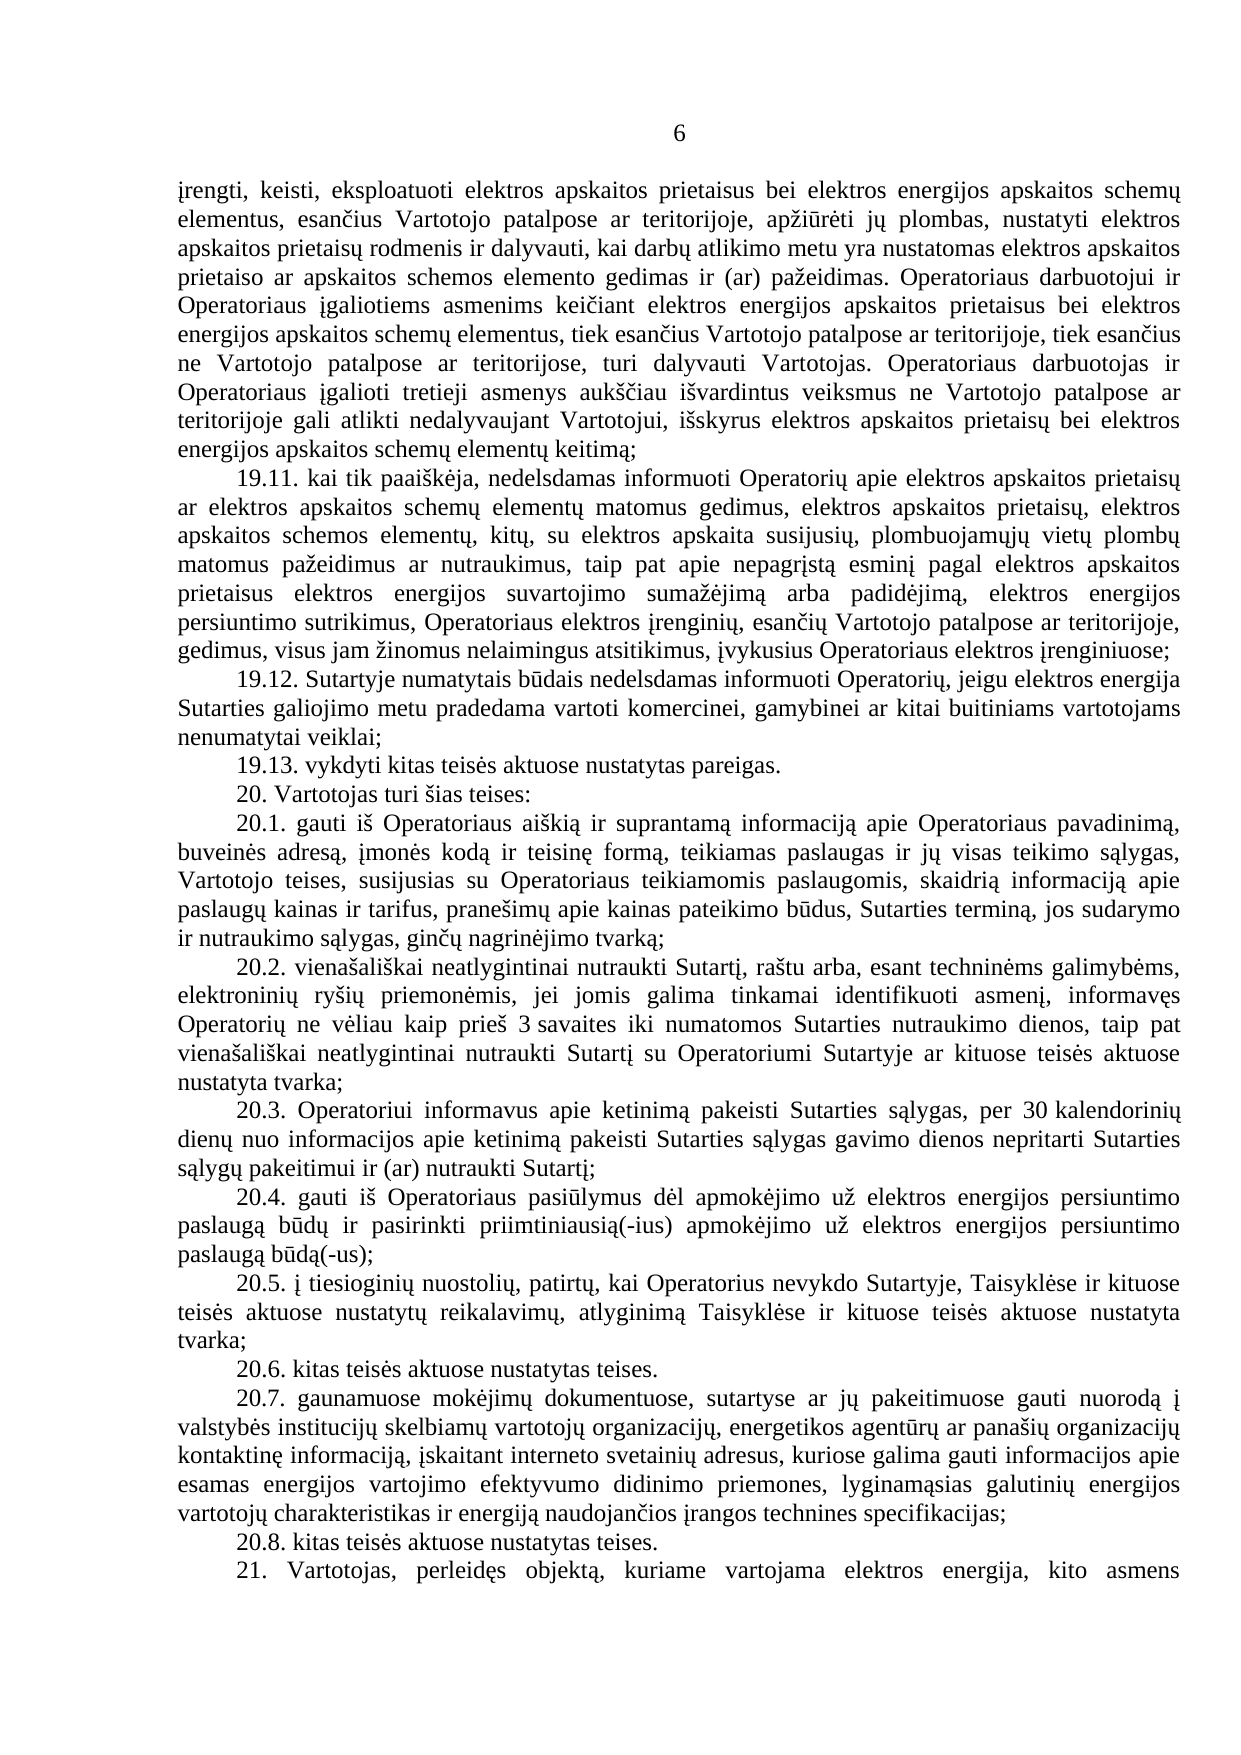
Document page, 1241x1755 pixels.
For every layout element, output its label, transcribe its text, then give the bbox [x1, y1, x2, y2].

text 19.11. kai tik paaiškėja, nedelsdamas informuoti Operatorių apie elektros apskaitos prietaisų ar elektros apskaitos schemų elementų matomus gedimus, elektros apskaitos prietaisų, elektros apskaitos schemos elementų, kitų, su elektros apskaita susijusių, plombuojamųjų vietų plombų matomus pažeidimus ar nutraukimus, taip pat apie nepagrįstą esminį pagal elektros apskaitos prietaisus elektros energijos suvartojimo sumažėjimą arba padidėjimą, elektros energijos persiuntimo sutrikimus, Operatoriaus elektros įrenginių, esančių Vartotojo patalpose ar teritorijoje, gedimus, visus jam žinomus nelaimingus atsitikimus, įvykusius Operatoriaus elektros įrenginiuose; [177, 463, 1181, 664]
text įrengti, keisti, eksploatuoti elektros apskaitos prietaisus bei elektros energijos apskaitos schemų elementus, esančius Vartotojo patalpose ar teritorijoje, apžiūrėti jų plombas, nustatyti elektros apskaitos prietaisų rodmenis ir dalyvauti, kai darbų atlikimo metu yra nustatomas elektros apskaitos prietaiso ar apskaitos schemos elemento gedimas ir (ar) pažeidimas. Operatoriaus darbuotojui ir Operatoriaus įgaliotiems asmenims keičiant elektros energijos apskaitos prietaisus bei elektros energijos apskaitos schemų elementus, tiek esančius Vartotojo patalpose ar teritorijoje, tiek esančius ne Vartotojo patalpose ar teritorijose, turi dalyvauti Vartotojas. Operatoriaus darbuotojas ir Operatoriaus įgalioti tretieji asmenys aukščiau išvardintus veiksmus ne Vartotojo patalpose ar teritorijoje gali atlikti nedalyvaujant Vartotojui, išskyrus elektros apskaitos prietaisų bei elektros energijos apskaitos schemų elementų keitimą; [177, 176, 1181, 463]
text 20.6. kitas teisės aktuose nustatytas teises. [177, 1354, 1181, 1383]
text 20.5. į tiesioginių nuostolių, patirtų, kai Operatorius nevykdo Sutartyje, Taisyklėse ir kituose teisės aktuose nustatytų reikalavimų, atlyginimą Taisyklėse ir kituose teisės aktuose nustatyta tvarka; [177, 1268, 1181, 1354]
text 19.12. Sutartyje numatytais būdais nedelsdamas informuoti Operatorių, jeigu elektros energija Sutarties galiojimo metu pradedama vartoti komercinei, gamybinei ar kitai buitiniams vartotojams nenumatytai veiklai; [177, 664, 1181, 751]
text 20.2. vienašališkai neatlygintinai nutraukti Sutartį, raštu arba, esant techninėms galimybėms, elektroninių ryšių priemonėmis, jei jomis galima tinkamai identifikuoti asmenį, informavęs Operatorių ne vėliau kaip prieš 3 savaites iki numatomos Sutarties nutraukimo dienos, taip pat vienašališkai neatlygintinai nutraukti Sutartį su Operatoriumi Sutartyje ar kituose teisės aktuose nustatyta tvarka; [177, 952, 1181, 1096]
text 20.1. gauti iš Operatoriaus aiškią ir suprantamą informaciją apie Operatoriaus pavadinimą, buveinės adresą, įmonės kodą ir teisinę formą, teikiamas paslaugas ir jų visas teikimo sąlygas, Vartotojo teises, susijusias su Operatoriaus teikiamomis paslaugomis, skaidrią informaciją apie paslaugų kainas ir tarifus, pranešimų apie kainas pateikimo būdus, Sutarties terminą, jos sudarymo ir nutraukimo sąlygas, ginčų nagrinėjimo tvarką; [177, 808, 1181, 952]
text 19.13. vykdyti kitas teisės aktuose nustatytas pareigas. [177, 751, 1181, 779]
text 20.7. gaunamuose mokėjimų dokumentuose, sutartyse ar jų pakeitimuose gauti nuorodą į valstybės institucijų skelbiamų vartotojų organizacijų, energetikos agentūrų ar panašių organizacijų kontaktinę informaciją, įskaitant interneto svetainių adresus, kuriose galima gauti informacijos apie esamas energijos vartojimo efektyvumo didinimo priemones, lyginamąsias galutinių energijos vartotojų charakteristikas ir energiją naudojančios įrangos technines specifikacijas; [177, 1383, 1181, 1527]
text 20.8. kitas teisės aktuose nustatytas teises. [177, 1527, 1181, 1556]
text 20.4. gauti iš Operatoriaus pasiūlymus dėl apmokėjimo už elektros energijos persiuntimo paslaugą būdų ir pasirinkti priimtiniausią(-ius) apmokėjimo už elektros energijos persiuntimo paslaugą būdą(-us); [177, 1182, 1181, 1268]
text 20. Vartotojas turi šias teises: [177, 779, 1181, 808]
text 20.3. Operatoriui informavus apie ketinimą pakeisti Sutarties sąlygas, per 30 kalendorinių dienų nuo informacijos apie ketinimą pakeisti Sutarties sąlygas gavimo dienos nepritarti Sutarties sąlygų pakeitimui ir (ar) nutraukti Sutartį; [177, 1096, 1181, 1182]
text 21. Vartotojas, perleidęs objektą, kuriame vartojama elektros energija, kito asmens [177, 1556, 1181, 1584]
